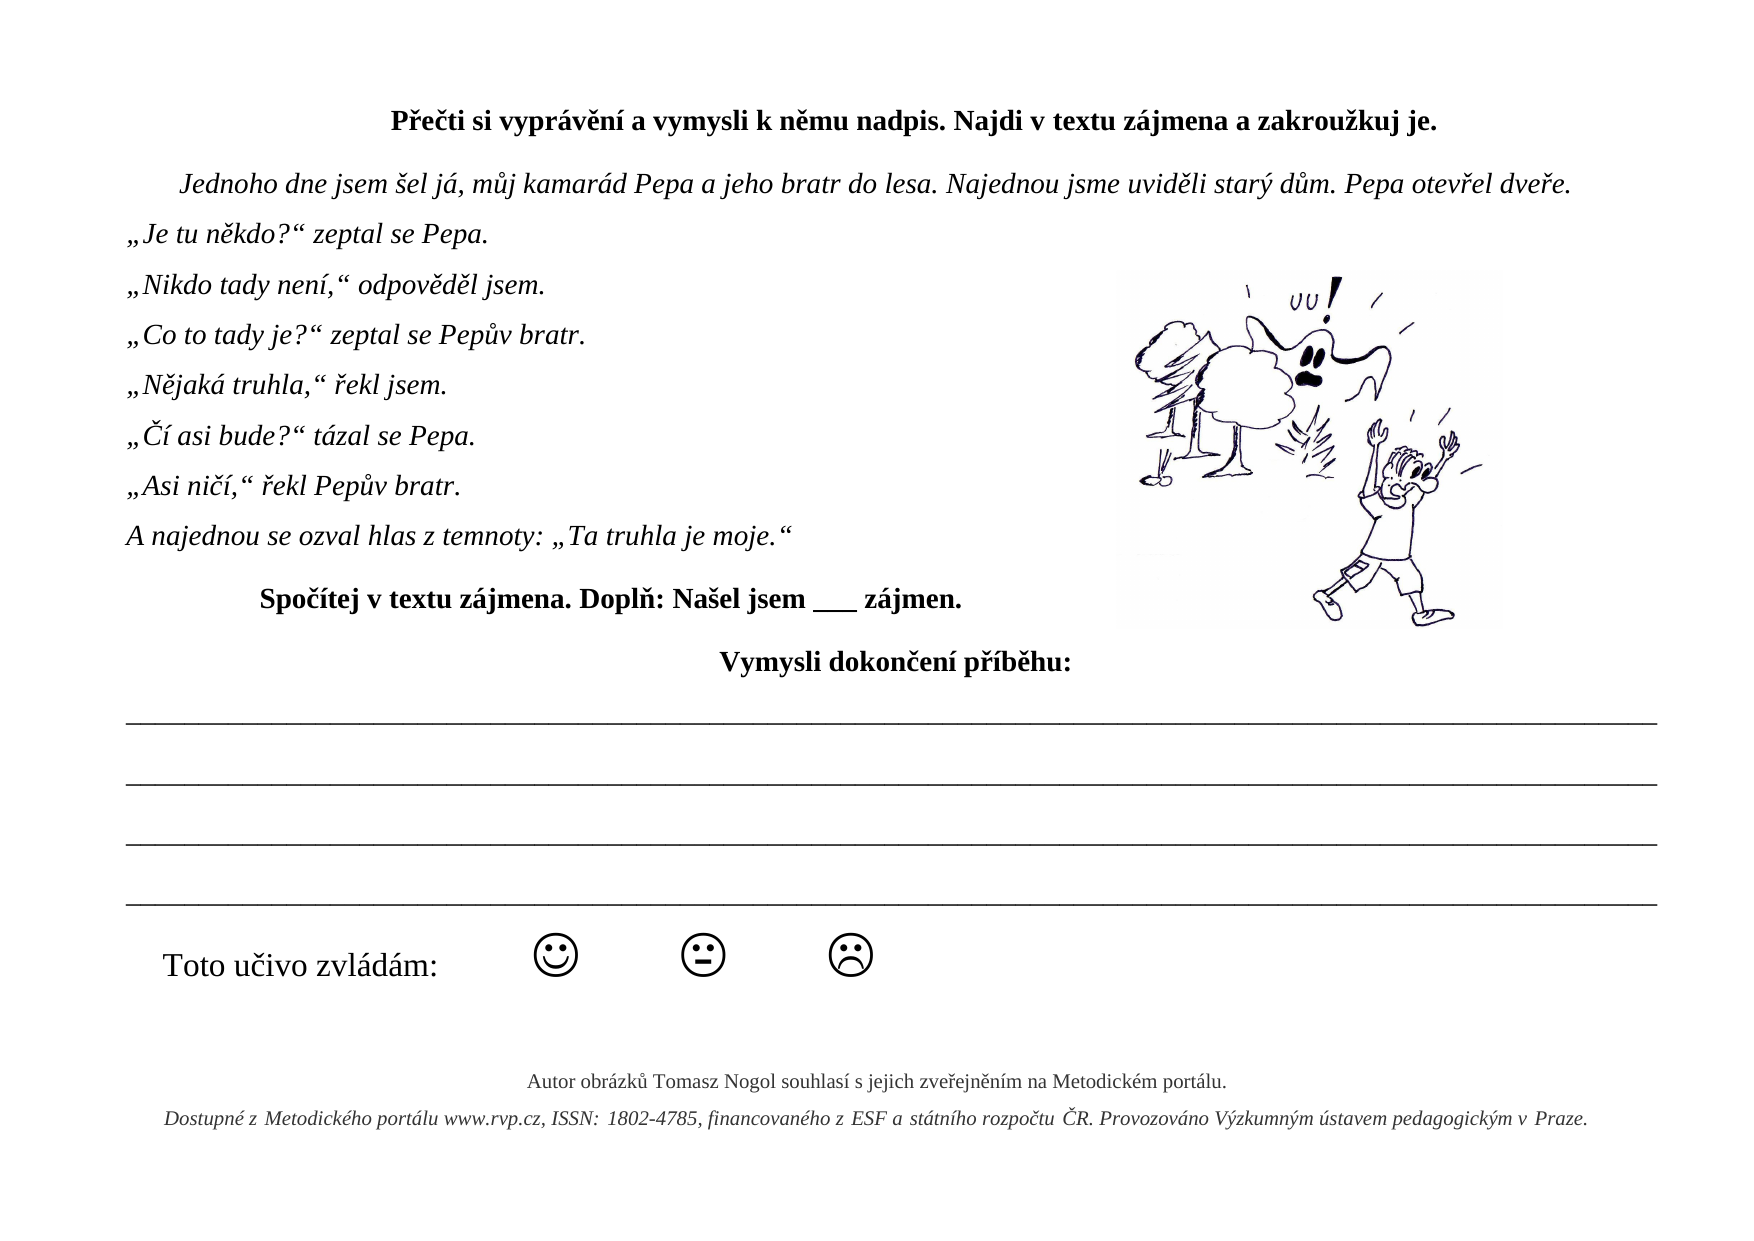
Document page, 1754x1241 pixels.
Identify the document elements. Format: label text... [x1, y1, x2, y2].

text Přečti si vyprávění a vymysli k němu nadpis. Najdi v textu zájmena a zakroužkuj je. [162, 103, 1665, 137]
text [1504, 367, 1665, 401]
text „Je tu někdo?“ zeptal se Pepa. [126, 217, 1665, 250]
text „Asi ničí,“ řekl Pepův bratr. [126, 468, 1115, 502]
text Spočítej v textu zájmena. Doplň: Našel jsem ___ zájmen. [126, 581, 1115, 615]
text [1504, 581, 1665, 615]
text „Nikdo tady není,“ odpověděl jsem. [126, 267, 1665, 631]
text „Co to tady je?“ zeptal se Pepův bratr. [126, 317, 1115, 351]
text ____________________________________________________________________________________________________________________________________________________________________________________________________________________________________________________________________________________________________________________________________________________________________________________________________________________________________ [126, 694, 1665, 909]
text „Čí asi bude?“ tázal se Pepa. [126, 418, 1115, 451]
text Vymysli dokončení příběhu: [126, 644, 1665, 678]
text [1504, 518, 1665, 552]
text A najednou se ozval hlas z temnoty: „Ta truhla je moje.“ [126, 518, 1115, 552]
text [1504, 317, 1665, 351]
text [1504, 468, 1665, 502]
text „Nějaká truhla,“ řekl jsem. [126, 367, 1115, 401]
text Toto učivo zvládám:    [162, 936, 1665, 989]
text [1504, 418, 1665, 451]
picture [1116, 270, 1503, 629]
text Jednoho dne jsem šel já, můj kamarád Pepa a jeho bratr do lesa. Najednou jsme uviděli starý dům. Pepa otevřel dveře. [89, 166, 1665, 200]
